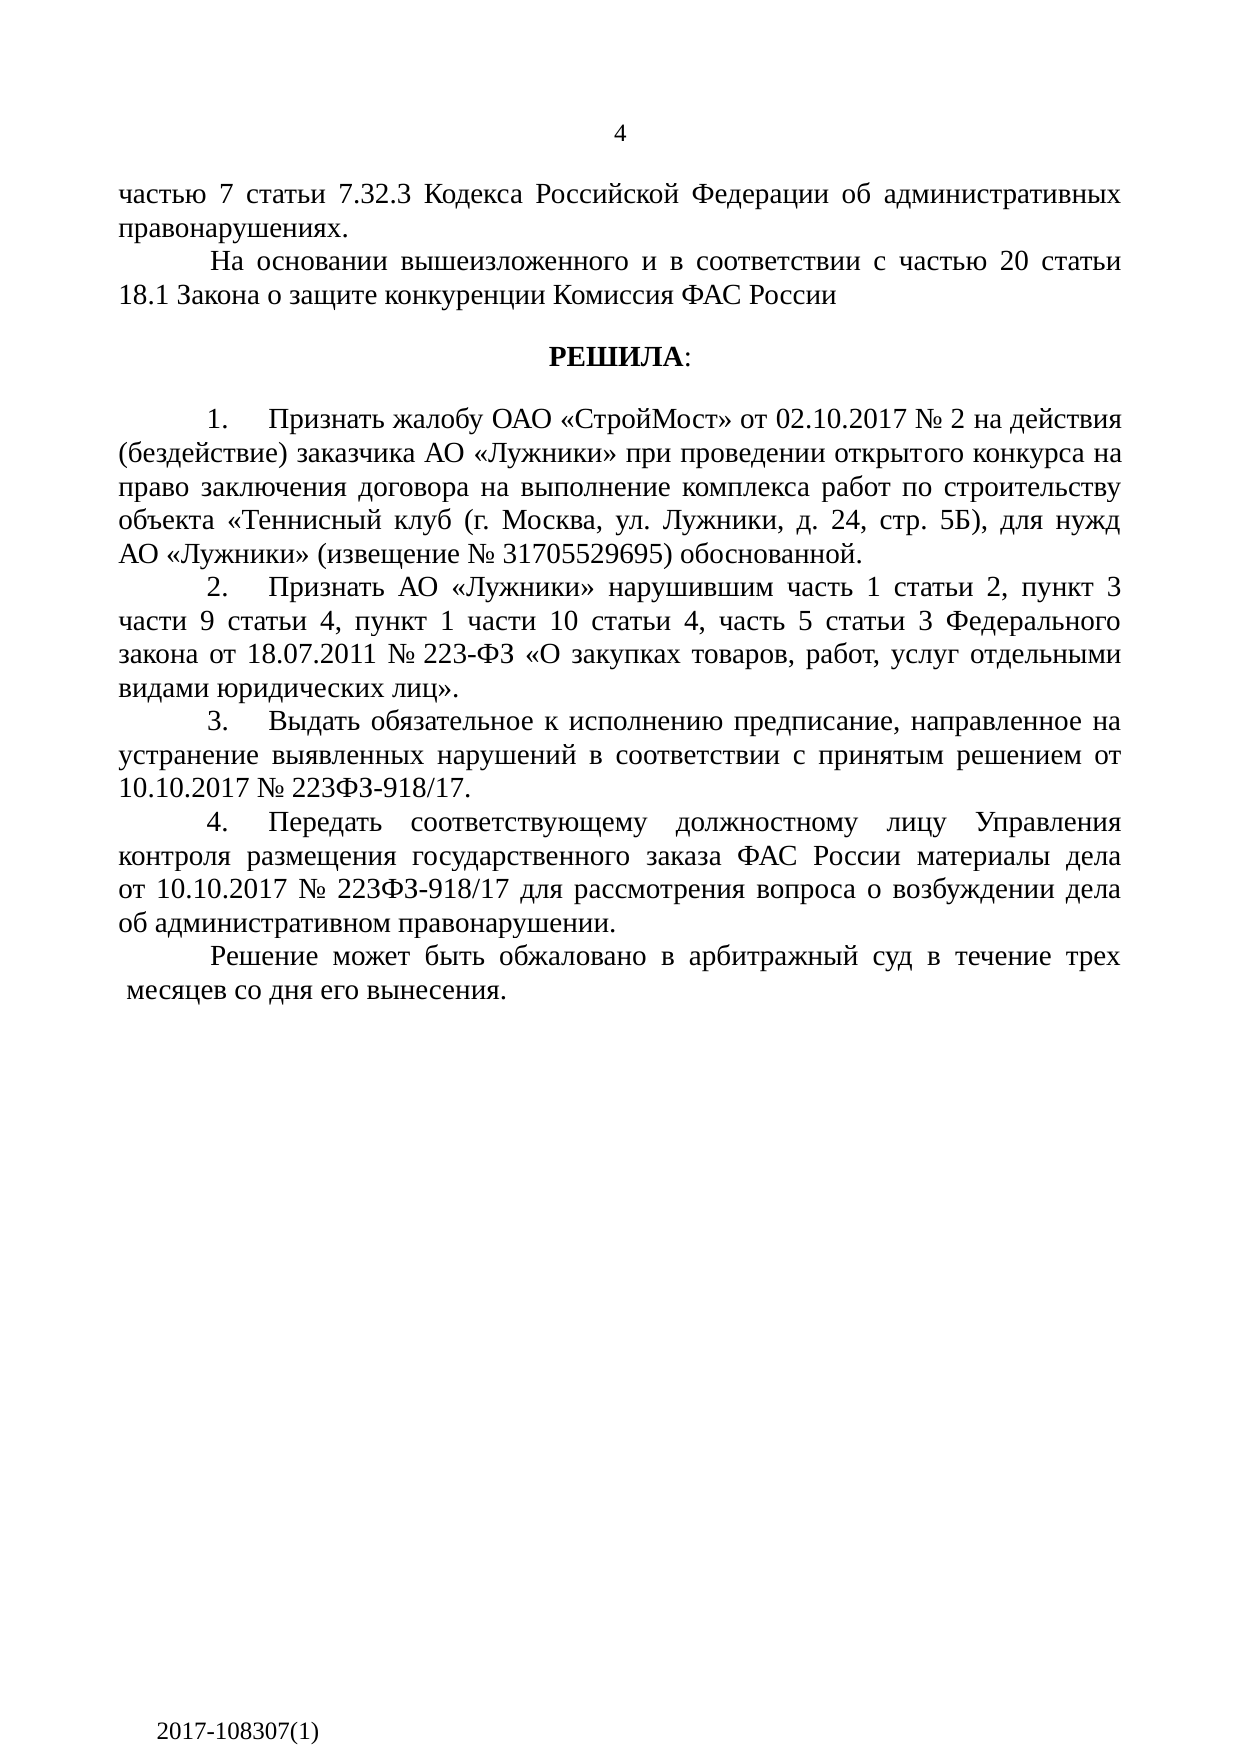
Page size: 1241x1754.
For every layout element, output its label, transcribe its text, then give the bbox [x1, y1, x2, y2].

list Выдать обязательное к исполнению предписание, направленное на устранение выявленных нарушений в соответствии с принятым решением от 10.10.2017 № 223ФЗ-918/17. [118, 703, 1122, 804]
list Признать жалобу ОАО «СтройМост» от 02.10.2017 № 2 на действия (бездействие) заказчика АО «Лужники» при проведении открытого конкурса на право заключения договора на выполнение комплекса работ по строительству объекта «Теннисный клуб (г. Москва, ул. Лужники, д. 24, стр. 5Б), для нужд АО «Лужники» (извещение № 31705529695) обоснованной. [118, 402, 1122, 569]
text Решение может быть обжаловано в арбитражный суд в течение трех месяцев со дня его вынесения. [126, 938, 1122, 1005]
list Признать АО «Лужники» нарушившим часть 1 статьи 2, пункт 3 части 9 статьи 4, пункт 1 части 10 статьи 4, часть 5 статьи 3 Федерального закона от 18.07.2011 № 223-ФЗ «О закупках товаров, работ, услуг отдельными видами юридических лиц». [118, 569, 1122, 703]
text РЕШИЛА: [118, 339, 1122, 373]
text На основании вышеизложенного и в соответствии с частью 20 статьи 18.1 Закона о защите конкуренции Комиссия ФАС России [118, 243, 1122, 311]
list Передать соответствующему должностному лицу Управления контроля размещения государственного заказа ФАС России материалы дела от 10.10.2017 № 223ФЗ-918/17 для рассмотрения вопроса о возбуждении дела об административном правонарушении. [118, 804, 1122, 938]
text частью 7 статьи 7.32.3 Кодекса Российской Федерации об административных правонарушениях. [118, 176, 1122, 243]
